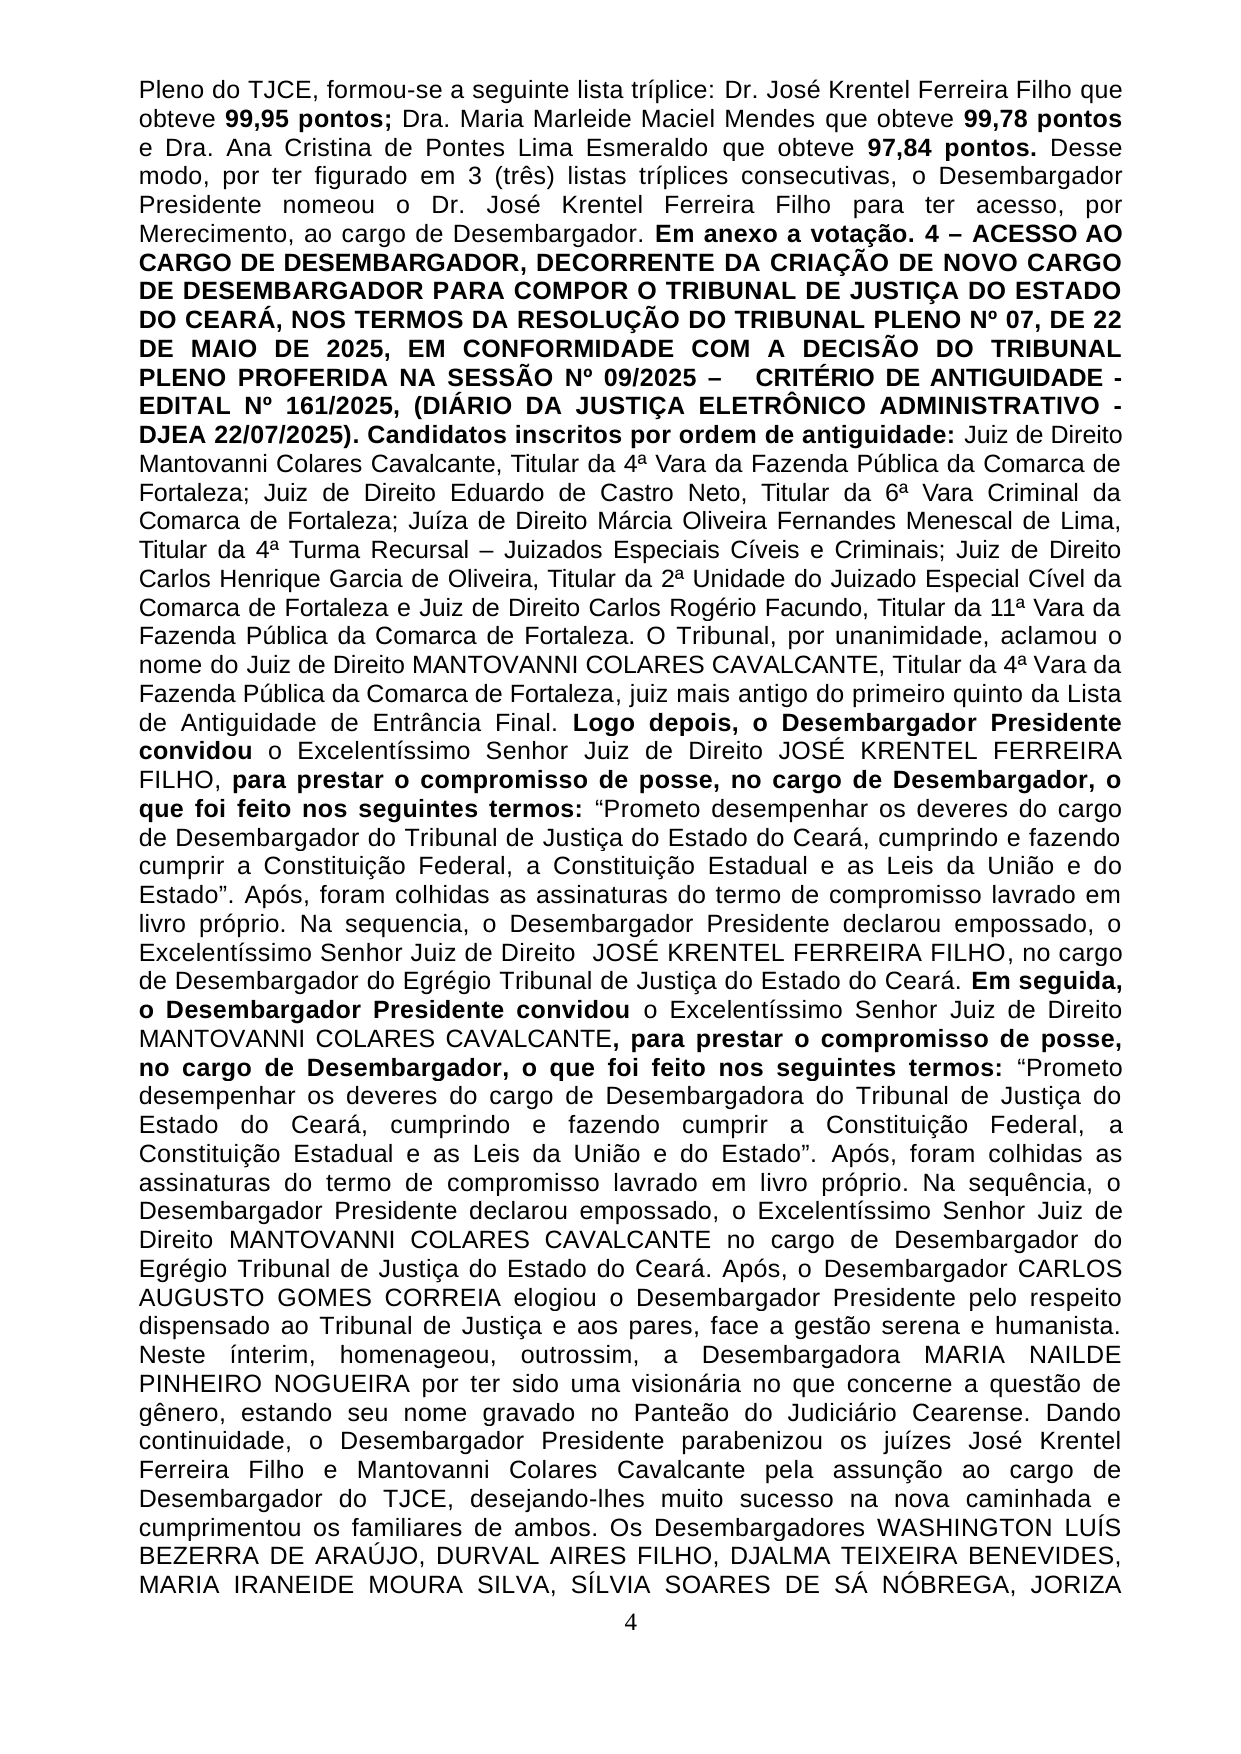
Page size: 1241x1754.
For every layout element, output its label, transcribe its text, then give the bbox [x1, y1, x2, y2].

text Pleno do TJCE, formou-se a seguinte lista tríplice: Dr. José Krentel Ferreira Filho que obteve 99,95 pontos; Dra. Maria Marleide Maciel Mendes que obteve 99,78 pontos e Dra. Ana Cristina de Pontes Lima Esmeraldo que obteve 97,84 pontos. Desse modo, por ter figurado em 3 (três) listas tríplices consecutivas, o Desembargador Presidente nomeou o Dr. José Krentel Ferreira Filho para ter acesso, por Merecimento, ao cargo de Desembargador. Em anexo a votação. 4 – ACESSO AO CARGO DE DESEMBARGADOR, DECORRENTE DA CRIAÇÃO DE NOVO CARGO DE DESEMBARGADOR PARA COMPOR O TRIBUNAL DE JUSTIÇA DO ESTADO DO CEARÁ, NOS TERMOS DA RESOLUÇÃO DO TRIBUNAL PLENO Nº 07, DE 22 DE MAIO DE 2025, EM CONFORMIDADE COM A DECISÃO DO TRIBUNAL PLENO PROFERIDA NA SESSÃO Nº 09/2025 – CRITÉRIO DE ANTIGUIDADE - EDITAL Nº 161/2025, (DIÁRIO DA JUSTIÇA ELETRÔNICO ADMINISTRATIVO - DJEA 22/07/2025). Candidatos inscritos por ordem de antiguidade: Juiz de Direito Mantovanni Colares Cavalcante, Titular da 4ª Vara da Fazenda Pública da Comarca de Fortaleza; Juiz de Direito Eduardo de Castro Neto, Titular da 6ª Vara Criminal da Comarca de Fortaleza; Juíza de Direito Márcia Oliveira Fernandes Menescal de Lima, Titular da 4ª Turma Recursal – Juizados Especiais Cíveis e Criminais; Juiz de Direito Carlos Henrique Garcia de Oliveira, Titular da 2ª Unidade do Juizado Especial Cível da Comarca de Fortaleza e Juiz de Direito Carlos Rogério Facundo, Titular da 11ª Vara da Fazenda Pública da Comarca de Fortaleza. O Tribunal, por unanimidade, aclamou o nome do Juiz de Direito MANTOVANNI COLARES CAVALCANTE, Titular da 4ª Vara da Fazenda Pública da Comarca de Fortaleza, juiz mais antigo do primeiro quinto da Lista de Antiguidade de Entrância Final. Logo depois, o Desembargador Presidente convidou o Excelentíssimo Senhor Juiz de Direito JOSÉ KRENTEL FERREIRA FILHO, para prestar o compromisso de posse, no cargo de Desembargador, o que foi feito nos seguintes termos: “Prometo desempenhar os deveres do cargo de Desembargador do Tribunal de Justiça do Estado do Ceará, cumprindo e fazendo cumprir a Constituição Federal, a Constituição Estadual e as Leis da União e do Estado”. Após, foram colhidas as assinaturas do termo de compromisso lavrado em livro próprio. Na sequencia, o Desembargador Presidente declarou empossado, o Excelentíssimo Senhor Juiz de Direito JOSÉ KRENTEL FERREIRA FILHO, no cargo de Desembargador do Egrégio Tribunal de Justiça do Estado do Ceará. Em seguida, o Desembargador Presidente convidou o Excelentíssimo Senhor Juiz de Direito MANTOVANNI COLARES CAVALCANTE, para prestar o compromisso de posse, no cargo de Desembargador, o que foi feito nos seguintes termos: “Prometo desempenhar os deveres do cargo de Desembargadora do Tribunal de Justiça do Estado do Ceará, cumprindo e fazendo cumprir a Constituição Federal, a Constituição Estadual e as Leis da União e do Estado”. Após, foram colhidas as assinaturas do termo de compromisso lavrado em livro próprio. Na sequência, o Desembargador Presidente declarou empossado, o Excelentíssimo Senhor Juiz de Direito MANTOVANNI COLARES CAVALCANTE no cargo de Desembargador do Egrégio Tribunal de Justiça do Estado do Ceará. Após, o Desembargador CARLOS AUGUSTO GOMES CORREIA elogiou o Desembargador Presidente pelo respeito dispensado ao Tribunal de Justiça e aos pares, face a gestão serena e humanista. Neste ínterim, homenageou, outrossim, a Desembargadora MARIA NAILDE PINHEIRO NOGUEIRA por ter sido uma visionária no que concerne a questão de gênero, estando seu nome gravado no Panteão do Judiciário Cearense. Dando continuidade, o Desembargador Presidente parabenizou os juízes José Krentel Ferreira Filho e Mantovanni Colares Cavalcante pela assunção ao cargo de Desembargador do TJCE, desejando-lhes muito sucesso na nova caminhada e cumprimentou os familiares de ambos. Os Desembargadores WASHINGTON LUÍS BEZERRA DE ARAÚJO, DURVAL AIRES FILHO, DJALMA TEIXEIRA BENEVIDES, MARIA IRANEIDE MOURA SILVA, SÍLVIA SOARES DE SÁ NÓBREGA, JORIZA [138, 75, 1123, 1599]
